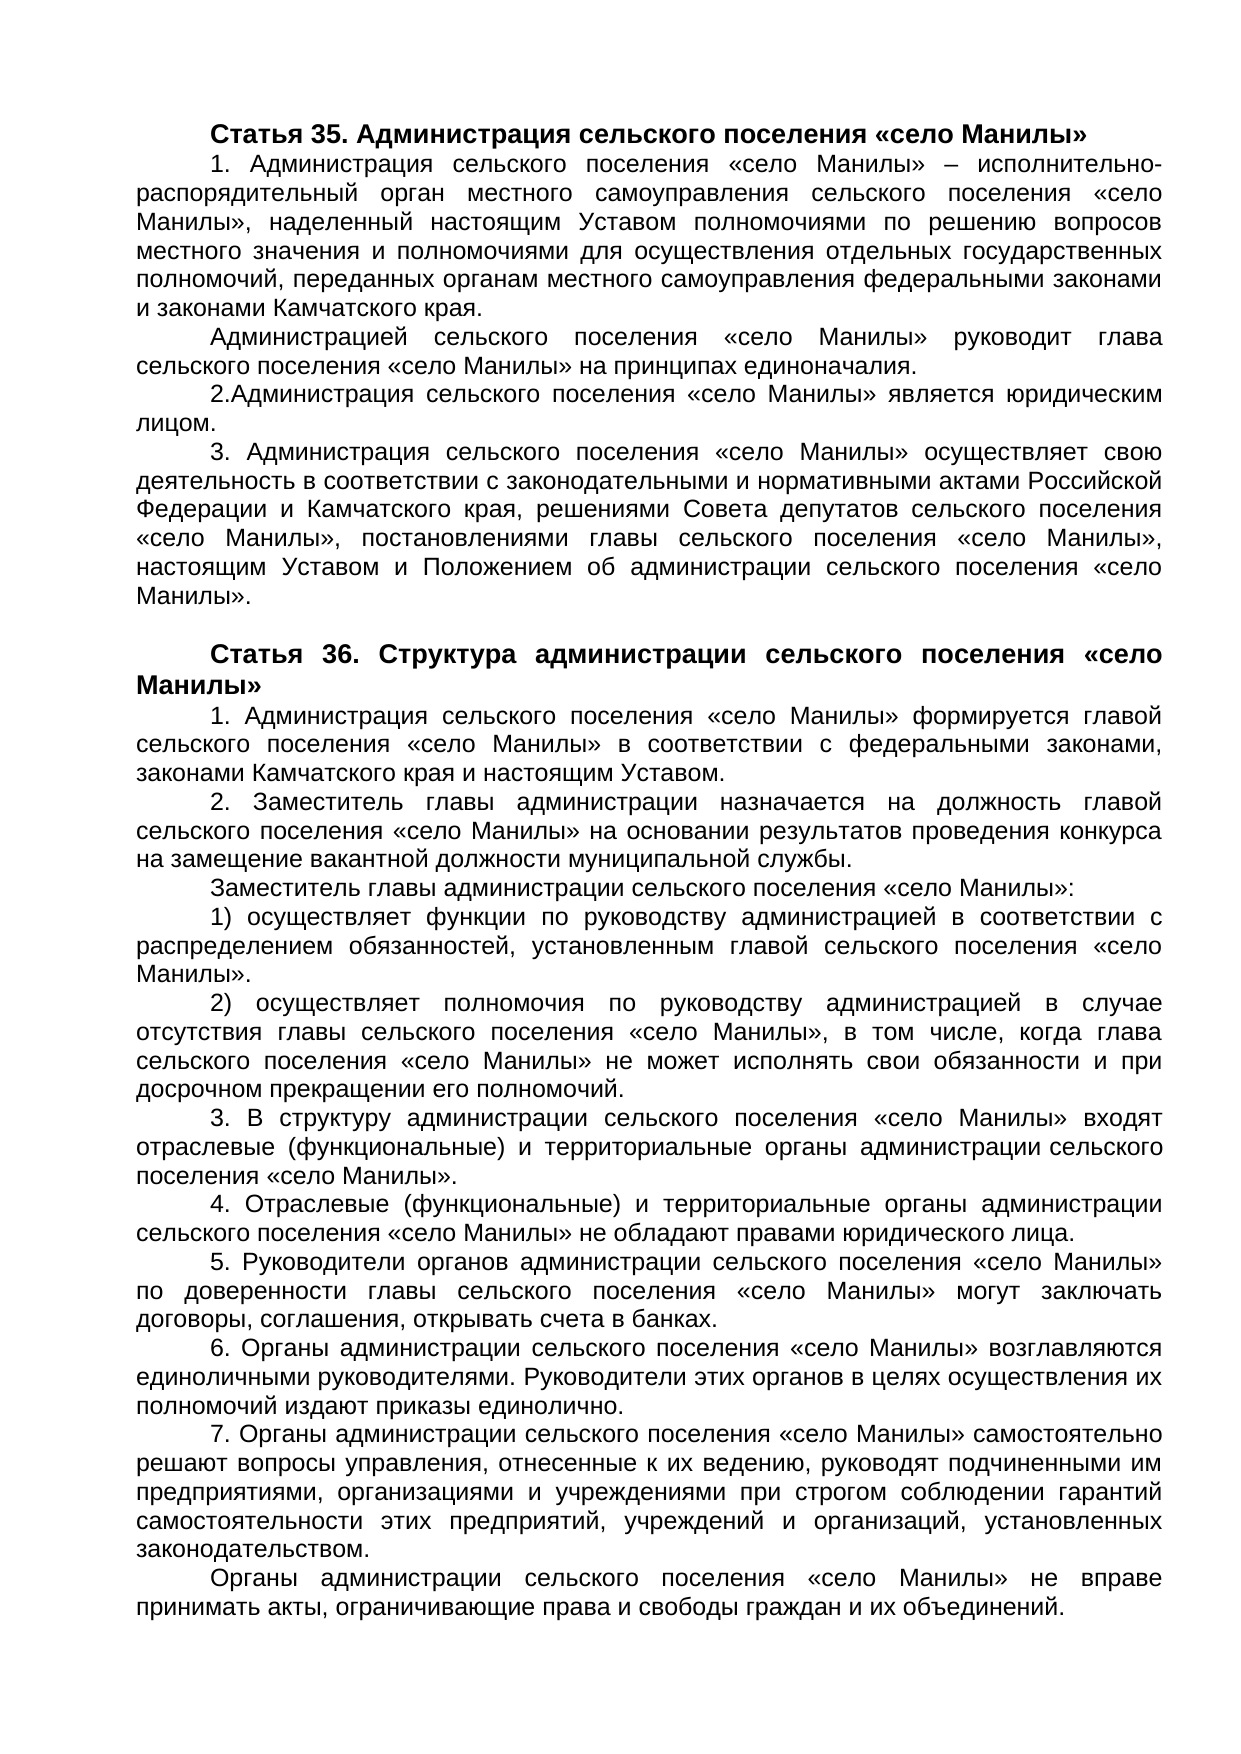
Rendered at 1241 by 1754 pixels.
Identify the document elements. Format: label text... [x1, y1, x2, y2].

text 4. Отраслевые (функциональные) и территориальные органы администрации сельского поселения «село Манилы» не обладают правами юридического лица. [136, 1189, 1163, 1247]
text 3. В структуру администрации сельского поселения «село Манилы» входят отраслевые (функциональные) и территориальные органы администрации сельского поселения «село Манилы». [136, 1103, 1163, 1189]
text Органы администрации сельского поселения «село Манилы» не вправе принимать акты, ограничивающие права и свободы граждан и их объединений. [136, 1563, 1163, 1621]
text Заместитель главы администрации сельского поселения «село Манилы»: [136, 873, 1163, 902]
text 1. Администрация сельского поселения «село Манилы» – исполнительно-распорядительный орган местного самоуправления сельского поселения «село Манилы», наделенный настоящим Уставом полномочиями по решению вопросов местного значения и полномочиями для осуществления отдельных государственных полномочий, переданных органам местного самоуправления федеральными законами и законами Камчатского края. [136, 149, 1163, 322]
text Статья 35. Администрация сельского поселения «село Манилы» [136, 118, 1163, 149]
text Администрацией сельского поселения «село Манилы» руководит глава сельского поселения «село Манилы» на принципах единоначалия. [136, 322, 1163, 379]
text 2) осуществляет полномочия по руководству администрацией в случае отсутствия главы сельского поселения «село Манилы», в том числе, когда глава сельского поселения «село Манилы» не может исполнять свои обязанности и при досрочном прекращении его полномочий. [136, 988, 1163, 1103]
text 3. Администрация сельского поселения «село Манилы» осуществляет свою деятельность в соответствии с законодательными и нормативными актами Российской Федерации и Камчатского края, решениями Совета депутатов сельского поселения «село Манилы», постановлениями главы сельского поселения «село Манилы», настоящим Уставом и Положением об администрации сельского поселения «село Манилы». [136, 437, 1163, 609]
text Статья 36. Структура администрации сельского поселения «село Манилы» [136, 638, 1163, 701]
text 5. Руководители органов администрации сельского поселения «село Манилы» по доверенности главы сельского поселения «село Манилы» могут заключать договоры, соглашения, открывать счета в банках. [136, 1247, 1163, 1333]
text 2. Заместитель главы администрации назначается на должность главой сельского поселения «село Манилы» на основании результатов проведения конкурса на замещение вакантной должности муниципальной службы. [136, 787, 1163, 873]
text 2.Администрация сельского поселения «село Манилы» является юридическим лицом. [136, 379, 1163, 437]
text 6. Органы администрации сельского поселения «село Манилы» возглавляются единоличными руководителями. Руководители этих органов в целях осуществления их полномочий издают приказы единолично. [136, 1333, 1163, 1419]
text 7. Органы администрации сельского поселения «село Манилы» самостоятельно решают вопросы управления, отнесенные к их ведению, руководят подчиненными им предприятиями, организациями и учреждениями при строгом соблюдении гарантий самостоятельности этих предприятий, учреждений и организаций, установленных законодательством. [136, 1419, 1163, 1563]
text 1. Администрация сельского поселения «село Манилы» формируется главой сельского поселения «село Манилы» в соответствии с федеральными законами, законами Камчатского края и настоящим Уставом. [136, 701, 1163, 787]
text 1) осуществляет функции по руководству администрацией в соответствии с распределением обязанностей, установленным главой сельского поселения «село Манилы». [136, 902, 1163, 988]
